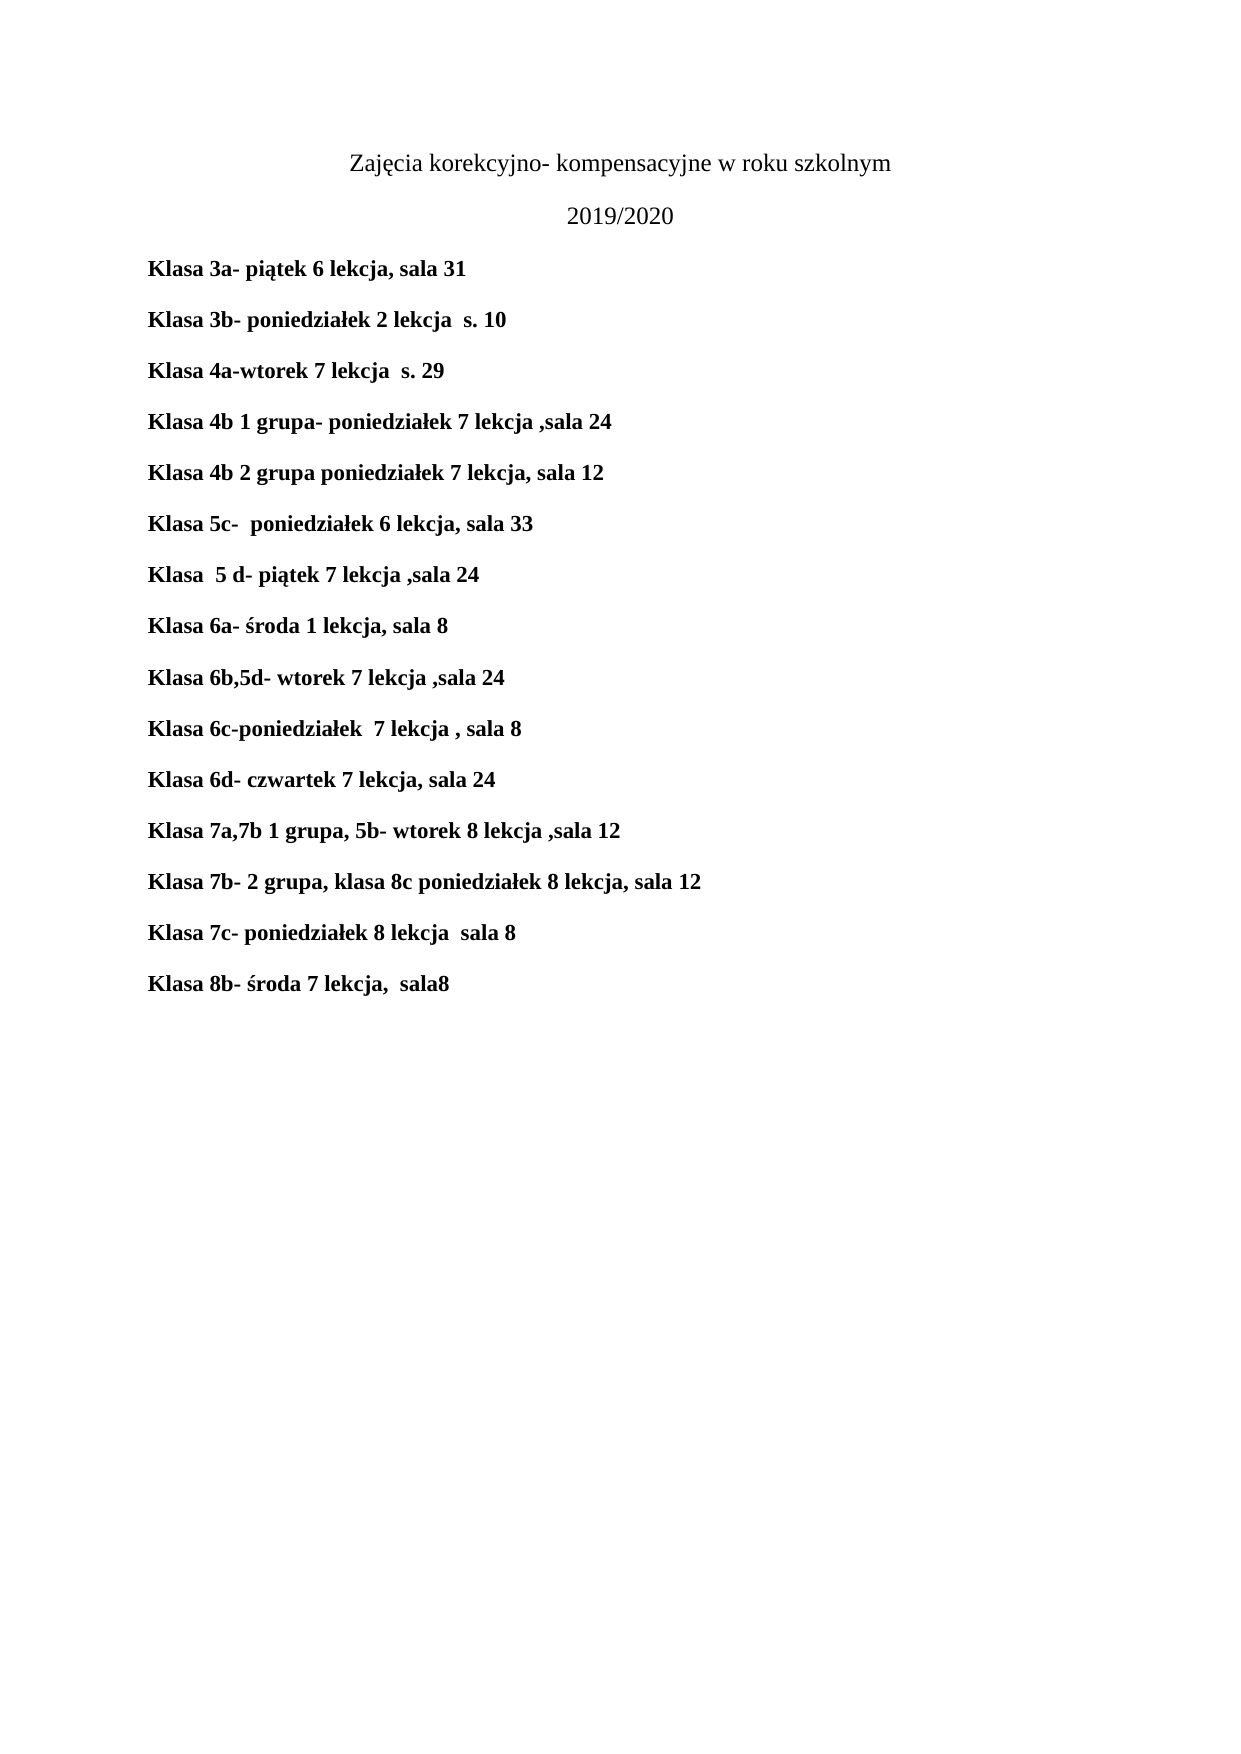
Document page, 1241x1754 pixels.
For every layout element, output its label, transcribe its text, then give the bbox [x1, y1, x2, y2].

text Klasa 6d- czwartek 7 lekcja, sala 24 [148, 766, 1093, 792]
text Klasa 7c- poniedziałek 8 lekcja sala 8 [148, 919, 1093, 945]
text Klasa 6a- środa 1 lekcja, sala 8 [148, 613, 1093, 639]
text Klasa 5c- poniedziałek 6 lekcja, sala 33 [148, 511, 1093, 537]
text Klasa 8b- środa 7 lekcja, sala8 [148, 970, 1093, 996]
text Klasa 3a- piątek 6 lekcja, sala 31 [148, 255, 1093, 282]
text Klasa 5 d- piątek 7 lekcja ,sala 24 [148, 562, 1093, 588]
text Klasa 3b- poniedziałek 2 lekcja s. 10 [148, 306, 1093, 333]
text Klasa 6c-poniedziałek 7 lekcja , sala 8 [148, 715, 1093, 741]
text Klasa 7a,7b 1 grupa, 5b- wtorek 8 lekcja ,sala 12 [148, 817, 1093, 843]
text Klasa 7b- 2 grupa, klasa 8c poniedziałek 8 lekcja, sala 12 [148, 868, 1093, 894]
text Klasa 4b 2 grupa poniedziałek 7 lekcja, sala 12 [148, 459, 1093, 486]
text Klasa 4b 1 grupa- poniedziałek 7 lekcja ,sala 24 [148, 408, 1093, 435]
text 2019/2020 [148, 201, 1093, 230]
text Klasa 6b,5d- wtorek 7 lekcja ,sala 24 [148, 664, 1093, 690]
text Zajęcia korekcyjno- kompensacyjne w roku szkolnym [148, 148, 1093, 176]
text Klasa 4a-wtorek 7 lekcja s. 29 [148, 357, 1093, 384]
